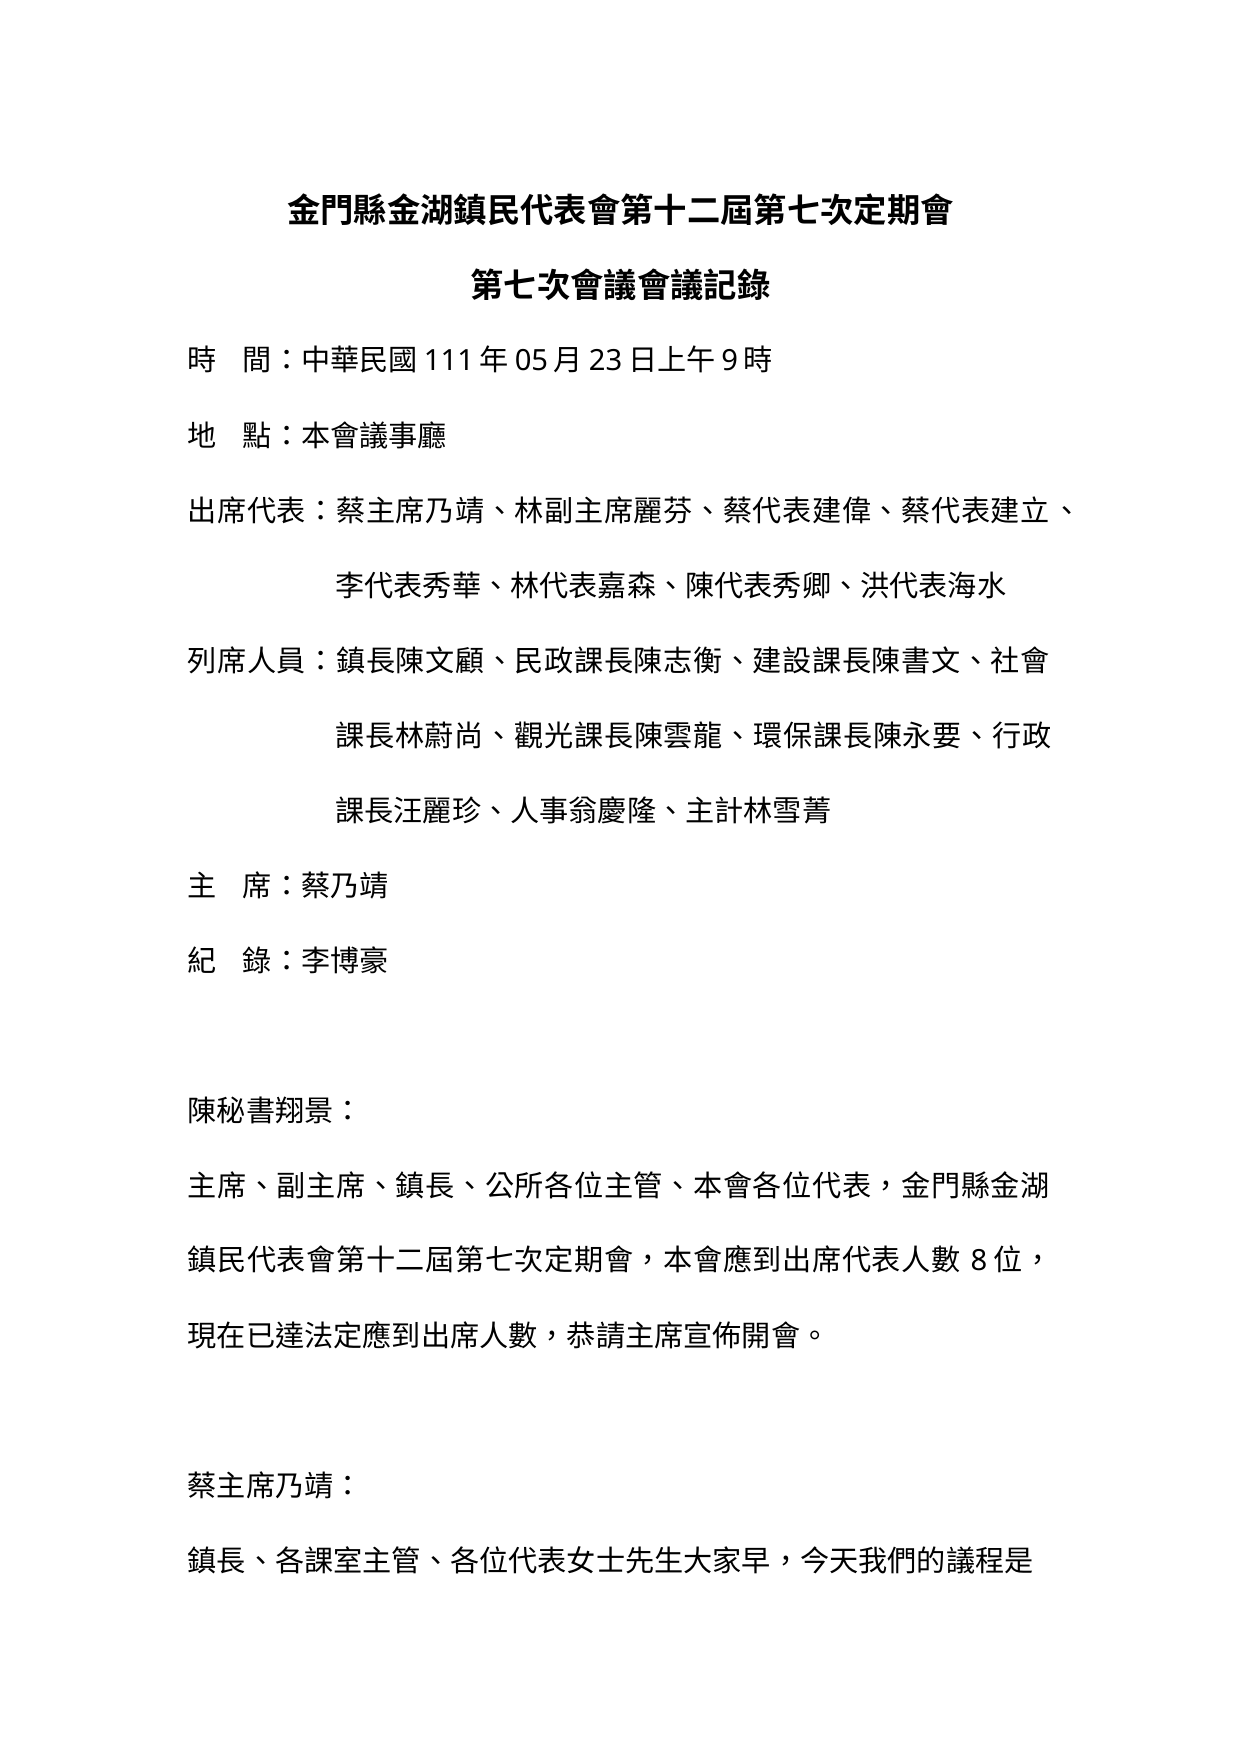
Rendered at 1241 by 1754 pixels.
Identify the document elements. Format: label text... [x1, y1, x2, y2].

text 出席代表：蔡主席乃靖、林副主席麗芬、蔡代表建偉、蔡代表建立、李代表秀華、林代表嘉森、陳代表秀卿、洪代表海水 [187, 464, 1053, 614]
text 蔡主席乃靖： [187, 1439, 1053, 1514]
text 列席人員：鎮長陳文顧、民政課長陳志衡、建設課長陳書文、社會課長林蔚尚、觀光課長陳雲龍、環保課長陳永要、行政課長汪麗珍、人事翁慶隆、主計林雪菁 [187, 614, 1053, 839]
text 時 間：中華民國111年05月23日上午9時 [187, 314, 1053, 389]
text 陳秘書翔景： [187, 1064, 1053, 1139]
text 地 點：本會議事廳 [187, 389, 1053, 464]
text 鎮長、各課室主管、各位代表女士先生大家早，今天我們的議程是 [187, 1514, 1053, 1589]
text 主席、副主席、鎮長、公所各位主管、本會各位代表，金門縣金湖鎮民代表會第十二屆第七次定期會，本會應到出席代表人數8位，現在已達法定應到出席人數，恭請主席宣佈開會。 [187, 1139, 1053, 1364]
text 第七次會議會議記錄 [187, 239, 1053, 314]
text 金門縣金湖鎮民代表會第十二屆第七次定期會 [187, 164, 1053, 239]
text 主 席：蔡乃靖 [187, 839, 1053, 914]
text 紀 錄：李博豪 [187, 914, 1053, 989]
